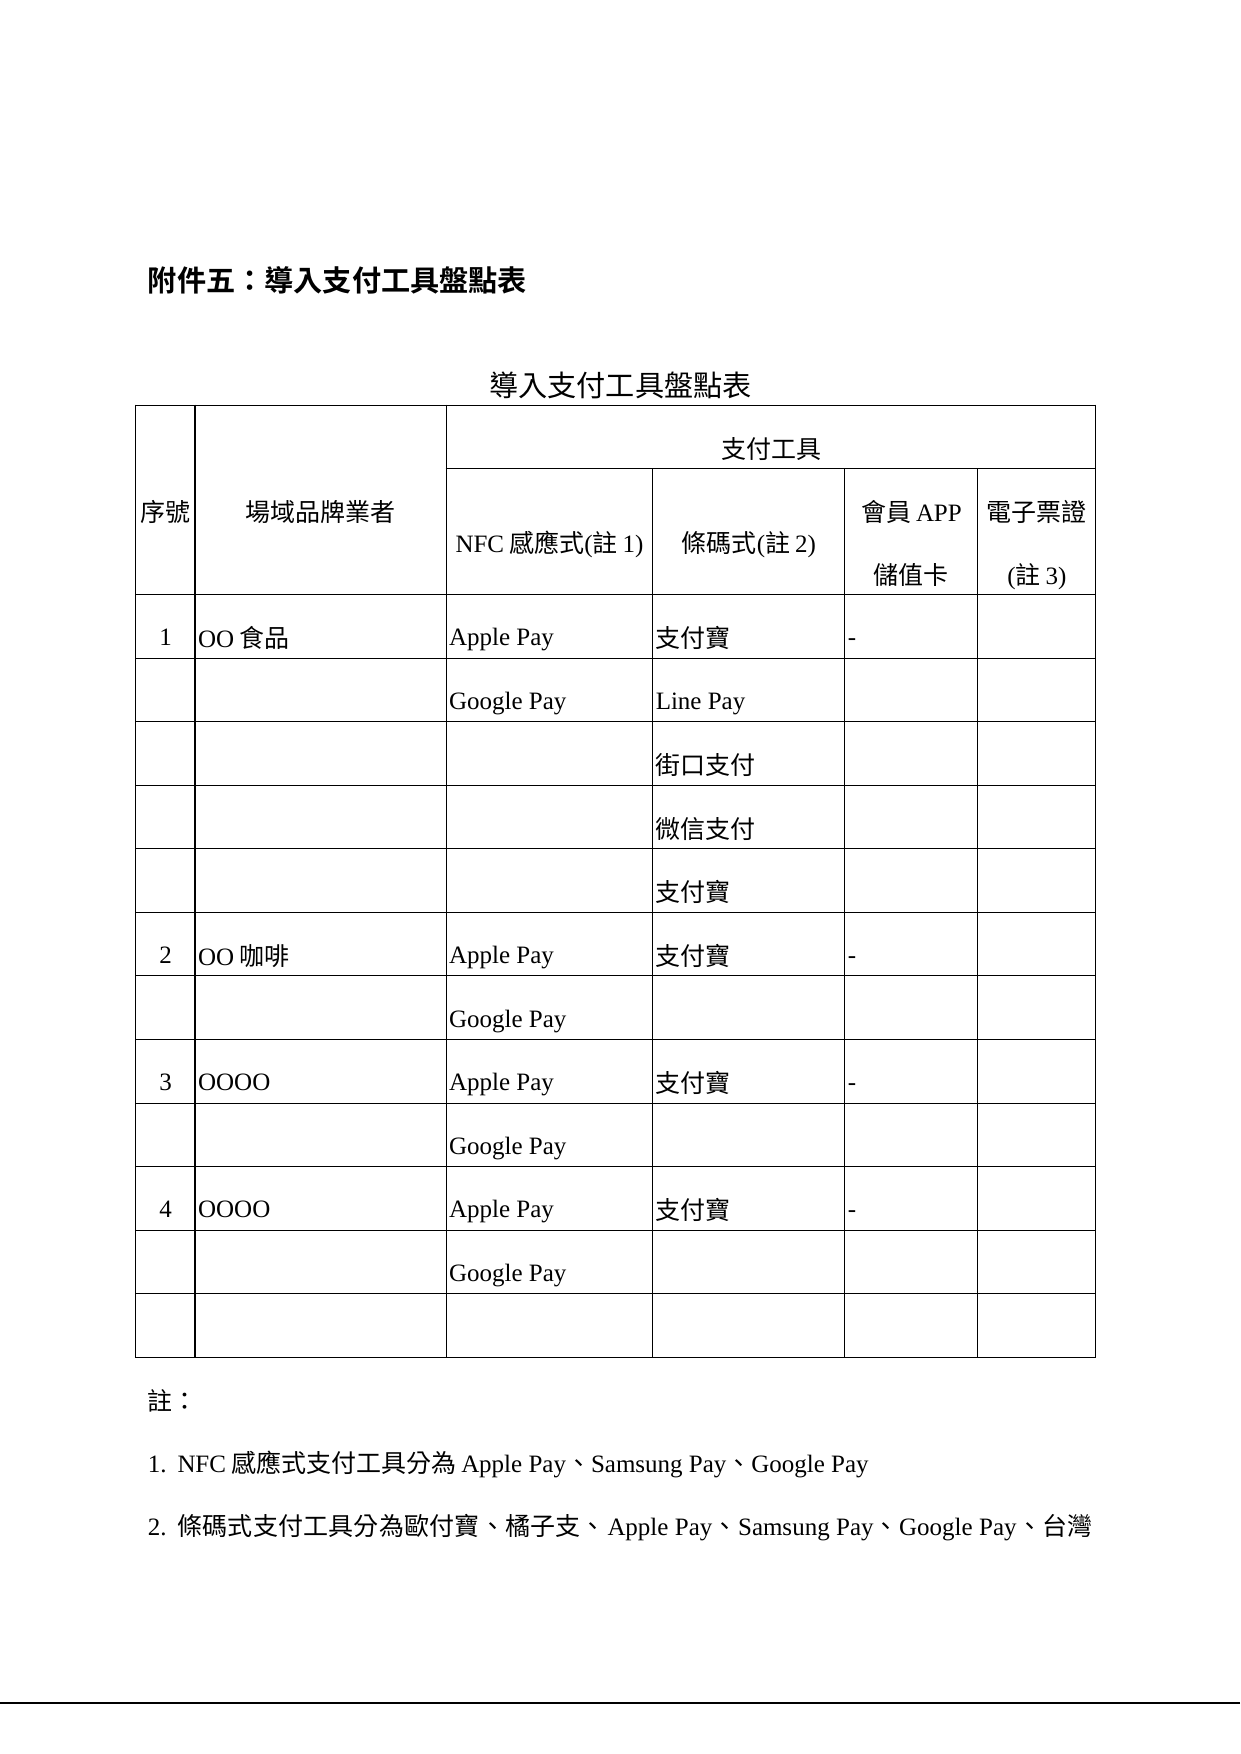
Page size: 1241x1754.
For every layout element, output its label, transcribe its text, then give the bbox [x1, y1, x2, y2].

table_header 場域品牌業者 [196, 406, 446, 594]
table_header 序號 [136, 406, 194, 594]
table_cell 電子票證(註3) [978, 469, 1095, 594]
table_cell [978, 849, 1095, 912]
list NFC感應式支付工具分為Apple Pay、Samsung Pay、Google Pay [148, 1420, 1093, 1483]
table_cell [845, 722, 977, 785]
table_cell [196, 786, 446, 848]
table_cell [978, 786, 1095, 848]
table_cell [136, 1294, 194, 1357]
list 條碼式支付工具分為歐付寶、橘子支、Apple Pay、Samsung Pay、Google Pay、台灣 [148, 1483, 1093, 1545]
table_cell 支付寶 [653, 1040, 844, 1102]
table_cell Google Pay [447, 1231, 652, 1293]
table_cell OO咖啡 [196, 913, 446, 975]
table_cell [978, 722, 1095, 785]
table_cell - [845, 595, 977, 658]
table_cell [136, 659, 194, 721]
table_cell [978, 1167, 1095, 1229]
table_cell [196, 659, 446, 721]
table_cell 1 [136, 595, 194, 658]
table_cell [653, 976, 844, 1039]
table_cell OOOO [196, 1167, 446, 1229]
table_cell [845, 786, 977, 848]
table_cell [136, 976, 194, 1039]
table_header 支付工具 [447, 406, 1095, 468]
table_cell Google Pay [447, 976, 652, 1039]
table_cell [978, 976, 1095, 1039]
table_cell 街口支付 [653, 722, 844, 785]
table_cell [653, 1231, 844, 1293]
table_cell [978, 1104, 1095, 1166]
table_cell [196, 1231, 446, 1293]
table_cell 2 [136, 913, 194, 975]
table_cell Apple Pay [447, 595, 652, 658]
table_cell 支付寶 [653, 849, 844, 912]
table_cell OOOO [196, 1040, 446, 1102]
table_cell [136, 722, 194, 785]
table_cell 條碼式(註2) [653, 469, 844, 594]
table_cell 支付寶 [653, 1167, 844, 1229]
table_cell [136, 1231, 194, 1293]
table_cell [447, 786, 652, 848]
table_cell [136, 1104, 194, 1166]
table_cell [978, 913, 1095, 975]
table_cell Line Pay [653, 659, 844, 721]
table_cell - [845, 913, 977, 975]
table_cell [978, 1294, 1095, 1357]
table_cell [447, 722, 652, 785]
table_cell 4 [136, 1167, 194, 1229]
table_cell [845, 1231, 977, 1293]
text 註： [148, 1358, 1093, 1420]
table_cell [978, 595, 1095, 658]
table_cell 支付寶 [653, 913, 844, 975]
table_cell - [845, 1040, 977, 1102]
table_cell Apple Pay [447, 1167, 652, 1229]
table_cell [136, 849, 194, 912]
table_cell [845, 976, 977, 1039]
table_cell [653, 1104, 844, 1166]
table_cell NFC感應式(註1) [447, 469, 652, 594]
table_cell 微信支付 [653, 786, 844, 848]
table_cell 支付寶 [653, 595, 844, 658]
table_cell [196, 1104, 446, 1166]
table_cell - [845, 1167, 977, 1229]
table_cell [447, 1294, 652, 1357]
table_cell OO食品 [196, 595, 446, 658]
table_cell [196, 976, 446, 1039]
table_cell [978, 1231, 1095, 1293]
table_cell [196, 1294, 446, 1357]
text 導入支付工具盤點表 [148, 342, 1093, 404]
table_cell [845, 1294, 977, 1357]
table_cell [845, 1104, 977, 1166]
table_cell [845, 659, 977, 721]
table_cell 會員APP儲值卡 [845, 469, 977, 594]
table_cell Apple Pay [447, 913, 652, 975]
table_cell 3 [136, 1040, 194, 1102]
subtitle 附件五：導入支付工具盤點表 [148, 237, 1093, 300]
table_cell [845, 849, 977, 912]
table_cell [447, 849, 652, 912]
table_cell [978, 1040, 1095, 1102]
table_cell [196, 849, 446, 912]
table_cell [653, 1294, 844, 1357]
table_cell Apple Pay [447, 1040, 652, 1102]
table_cell Google Pay [447, 1104, 652, 1166]
table_cell [136, 786, 194, 848]
table_cell [196, 722, 446, 785]
table_cell Google Pay [447, 659, 652, 721]
table_cell [978, 659, 1095, 721]
